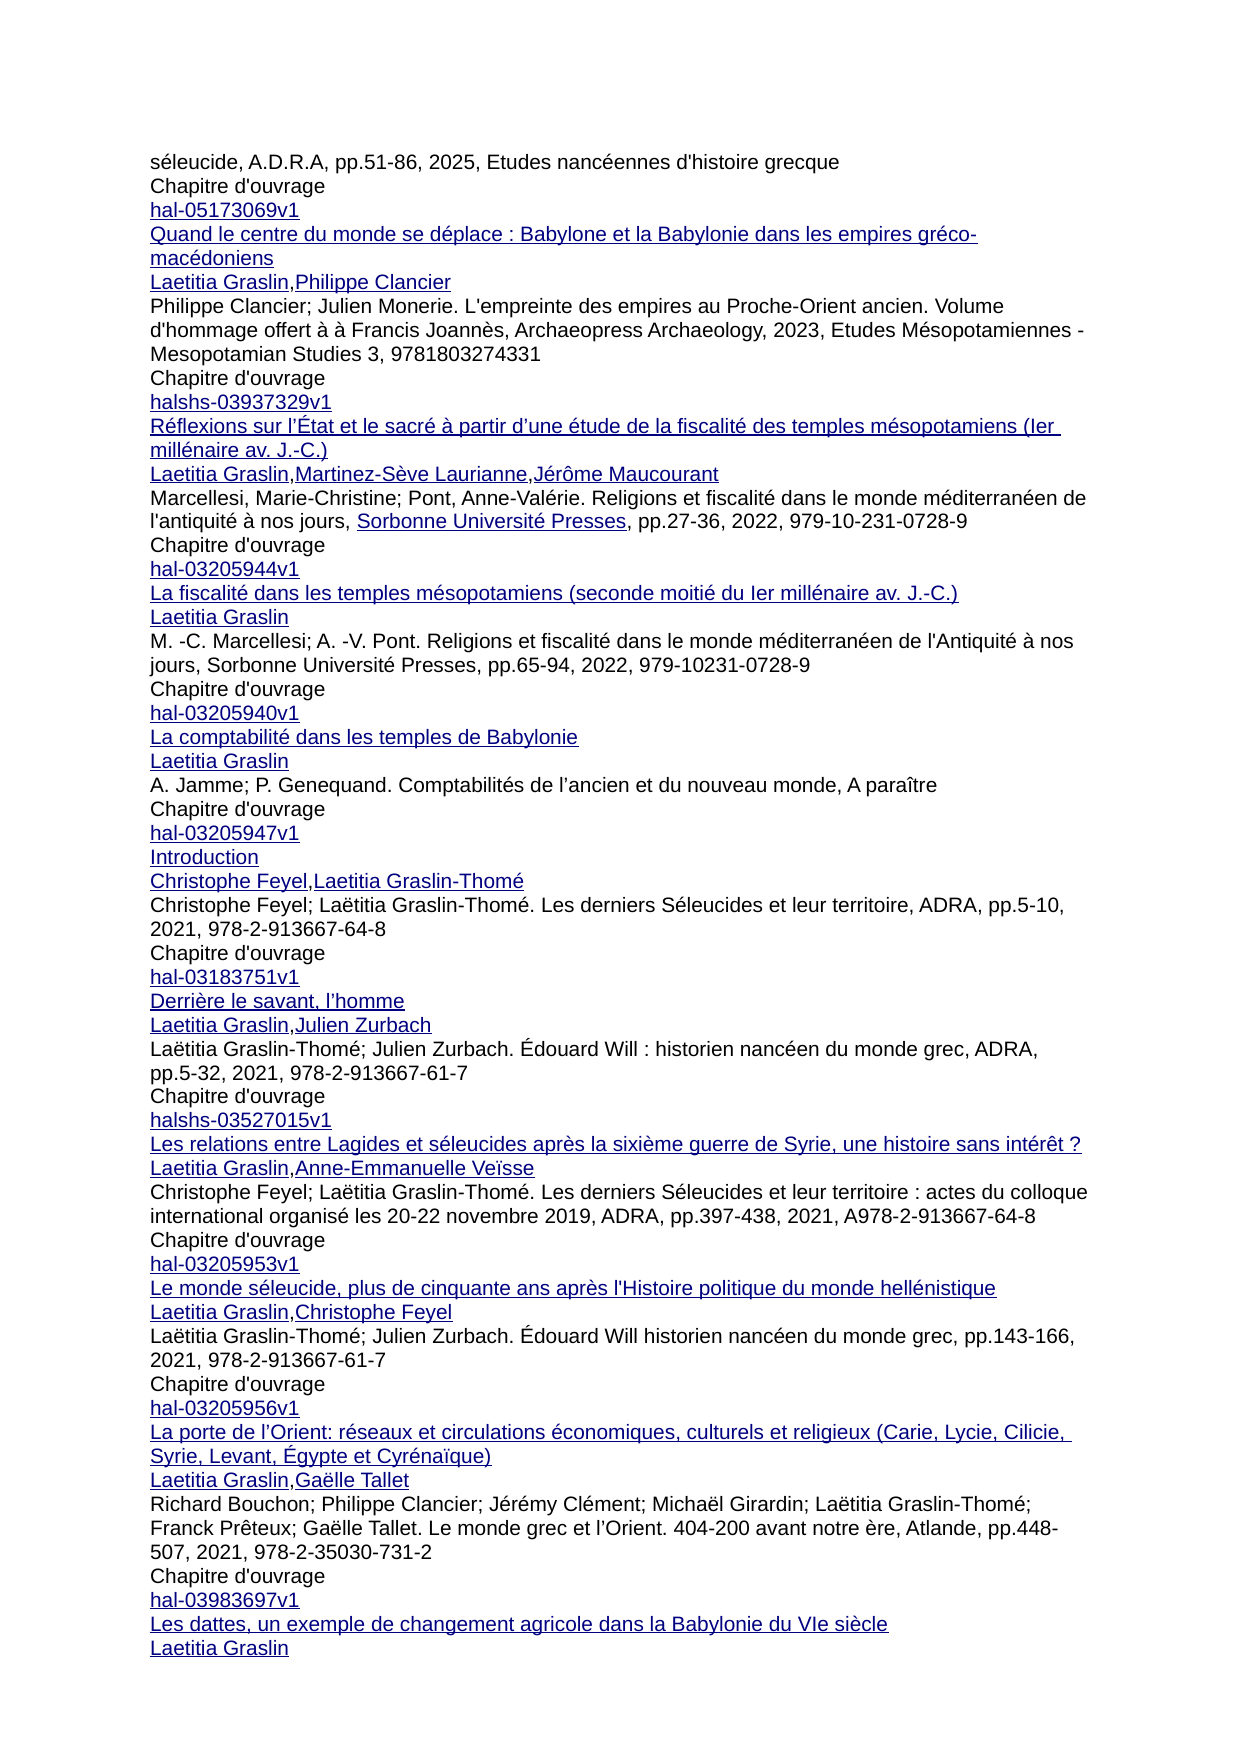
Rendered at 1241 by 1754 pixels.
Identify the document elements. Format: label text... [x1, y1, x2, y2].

table_cell Introduction Christophe Feyel,Laetitia Graslin-Thomé Christophe Feyel; Laëtitia Graslin-Thomé. Les derniers Séleucides et leur territoire, ADRA, pp.5-10, 2021, 978-2-913667-64-8 Chapitre d'ouvrage hal-03183751v1 [150, 845, 1090, 988]
table_cell Derrière le savant, l’homme Laetitia Graslin,Julien Zurbach Laëtitia Graslin-Thomé; Julien Zurbach. Édouard Will : historien nancéen du monde grec, ADRA, pp.5-32, 2021, 978-2-913667-61-7 Chapitre d'ouvrage halshs-03527015v1 [150, 989, 1090, 1132]
table_cell La comptabilité dans les temples de Babylonie Laetitia Graslin A. Jamme; P. Genequand. Comptabilités de l’ancien et du nouveau monde, A paraître Chapitre d'ouvrage hal-03205947v1 [150, 725, 1090, 845]
table_cell Les dattes, un exemple de changement agricole dans la Babylonie du VIe siècle Laetitia Graslin [150, 1611, 1090, 1659]
table_cell Réflexions sur l’État et le sacré à partir d’une étude de la fiscalité des temples mésopotamiens (Ier millénaire av. J.-C.) Laetitia Graslin,Martinez-Sève Laurianne,Jérôme Maucourant Marcellesi, Marie-Christine; Pont, Anne-Valérie. Religions et fiscalité dans le monde méditerranéen de l'antiquité à nos jours, Sorbonne Université Presses, pp.27-36, 2022, 979-10-231-0728-9 Chapitre d'ouvrage hal-03205944v1 [150, 414, 1090, 581]
table_cell Quand le centre du monde se déplace : Babylone et la Babylonie dans les empires gréco-macédoniens Laetitia Graslin,Philippe Clancier Philippe Clancier; Julien Monerie. L'empreinte des empires au Proche-Orient ancien. Volume d'hommage offert à à Francis Joannès, Archaeopress Archaeology, 2023, Etudes Mésopotamiennes - Mesopotamian Studies 3, 9781803274331 Chapitre d'ouvrage halshs-03937329v1 [150, 222, 1090, 413]
table_cell La fiscalité dans les temples mésopotamiens (seconde moitié du Ier millénaire av. J.-C.) Laetitia Graslin M. -C. Marcellesi; A. -V. Pont. Religions et fiscalité dans le monde méditerranéen de l'Antiquité à nos jours, Sorbonne Université Presses, pp.65-94, 2022, 979-10231-0728-9 Chapitre d'ouvrage hal-03205940v1 [150, 581, 1090, 725]
table_cell Les relations entre Lagides et séleucides après la sixième guerre de Syrie, une histoire sans intérêt ? Laetitia Graslin,Anne-Emmanuelle Veïsse Christophe Feyel; Laëtitia Graslin-Thomé. Les derniers Séleucides et leur territoire : actes du colloque international organisé les 20-22 novembre 2019, ADRA, pp.397-438, 2021, A978-2-913667-64-8 Chapitre d'ouvrage hal-03205953v1 [150, 1132, 1090, 1276]
table_cell Le monde séleucide, plus de cinquante ans après l'Histoire politique du monde hellénistique Laetitia Graslin,Christophe Feyel Laëtitia Graslin-Thomé; Julien Zurbach. Édouard Will historien nancéen du monde grec, pp.143-166, 2021, 978-2-913667-61-7 Chapitre d'ouvrage hal-03205956v1 [150, 1276, 1090, 1420]
table_cell La porte de l’Orient: réseaux et circulations économiques, culturels et religieux (Carie, Lycie, Cilicie, Syrie, Levant, Égypte et Cyrénaïque) Laetitia Graslin,Gaëlle Tallet Richard Bouchon; Philippe Clancier; Jérémy Clément; Michaël Girardin; Laëtitia Graslin-Thomé; Franck Prêteux; Gaëlle Tallet. Le monde grec et l’Orient. 404-200 avant notre ère, Atlande, pp.448-507, 2021, 978-2-35030-731-2 Chapitre d'ouvrage hal-03983697v1 [150, 1420, 1090, 1611]
table_header séleucide, A.D.R.A, pp.51-86, 2025, Etudes nancéennes d'histoire grecque Chapitre d'ouvrage hal-05173069v1 [150, 150, 1090, 222]
